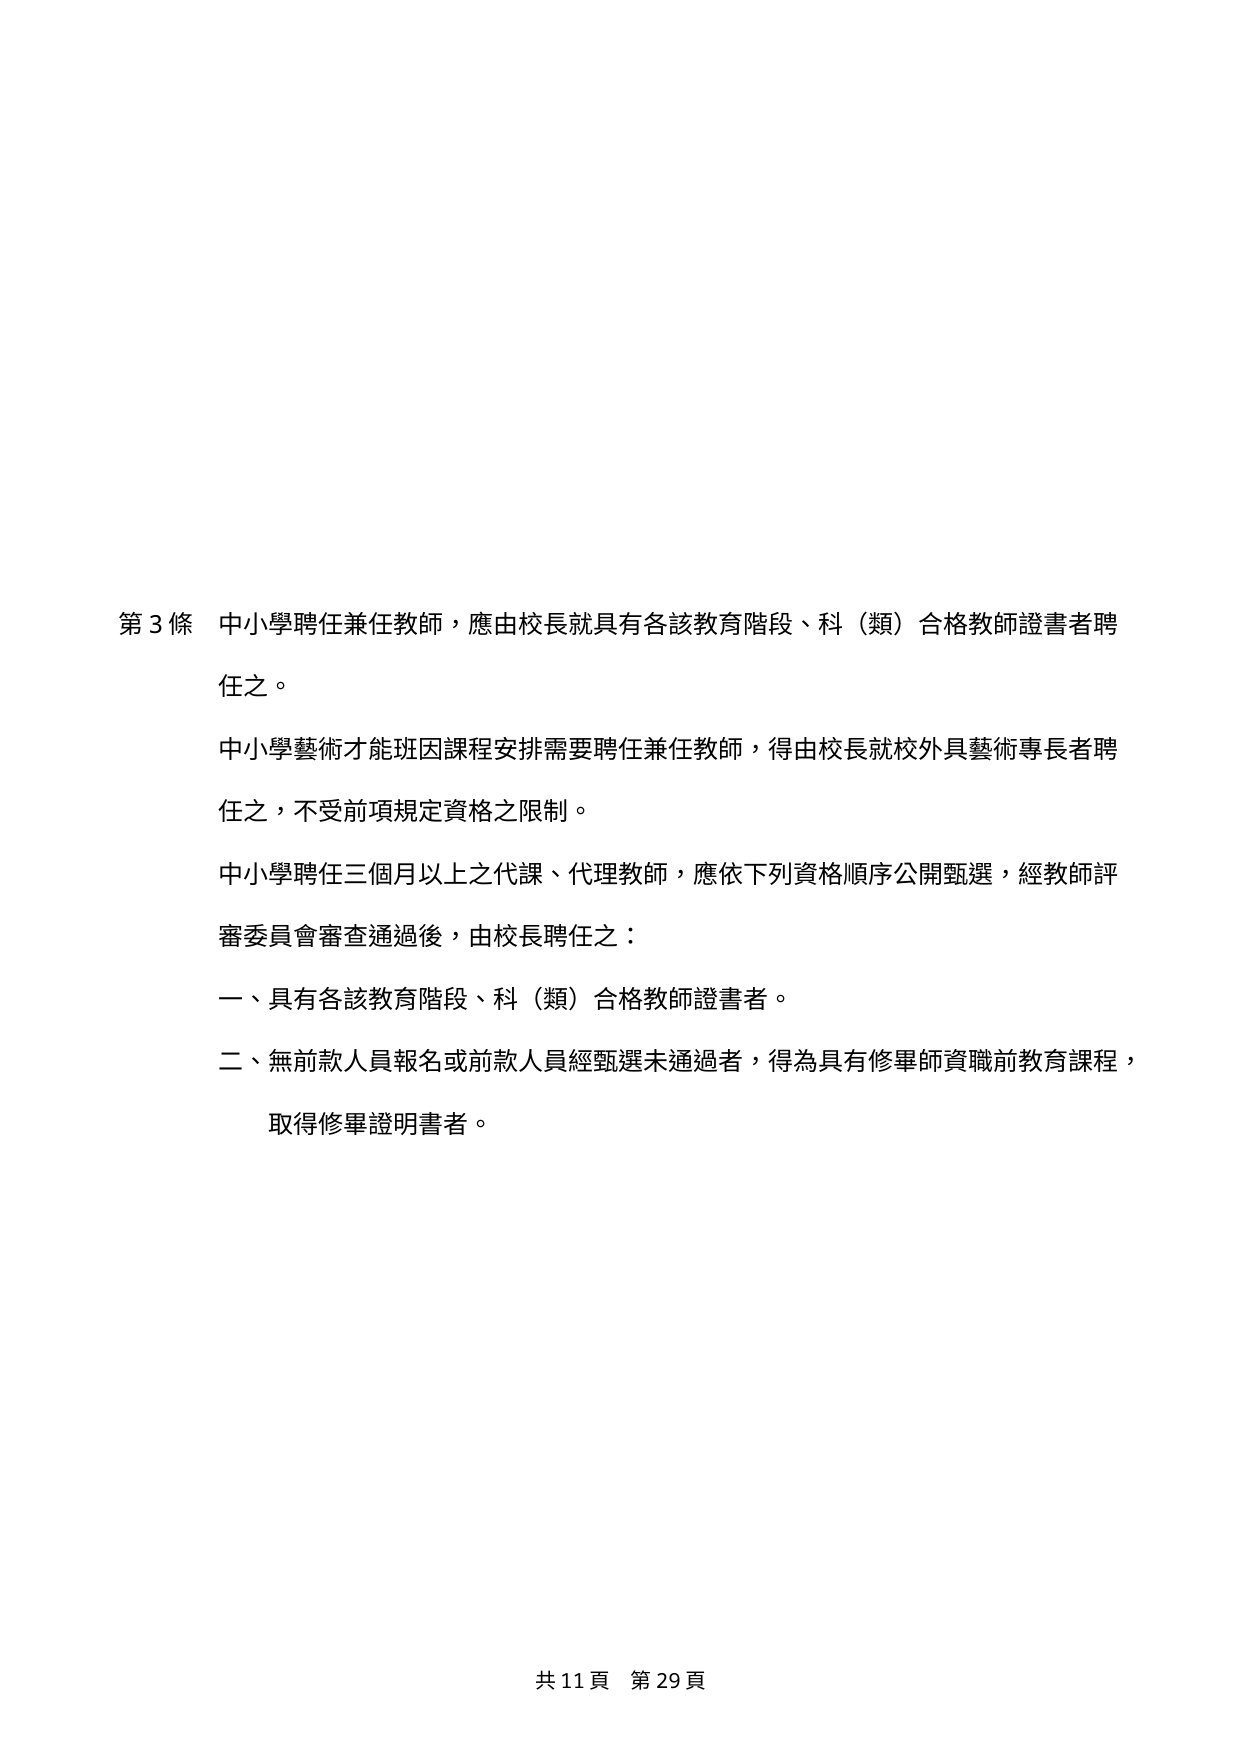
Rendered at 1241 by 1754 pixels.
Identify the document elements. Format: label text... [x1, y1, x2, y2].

text 二、無前款人員報名或前款人員經甄選未通過者，得為具有修畢師資職前教育課程，取得修畢證明書者。 [218, 1018, 1122, 1143]
text 一、具有各該教育階段、科（類）合格教師證書者。 [118, 956, 1122, 1018]
text 第3條 中小學聘任兼任教師，應由校長就具有各該教育階段、科（類）合格教師證書者聘任之。 [118, 581, 1122, 706]
text 中小學藝術才能班因課程安排需要聘任兼任教師，得由校長就校外具藝術專長者聘任之，不受前項規定資格之限制。 [218, 706, 1122, 831]
text 中小學聘任三個月以上之代課、代理教師，應依下列資格順序公開甄選，經教師評審委員會審查通過後，由校長聘任之： [218, 831, 1122, 956]
